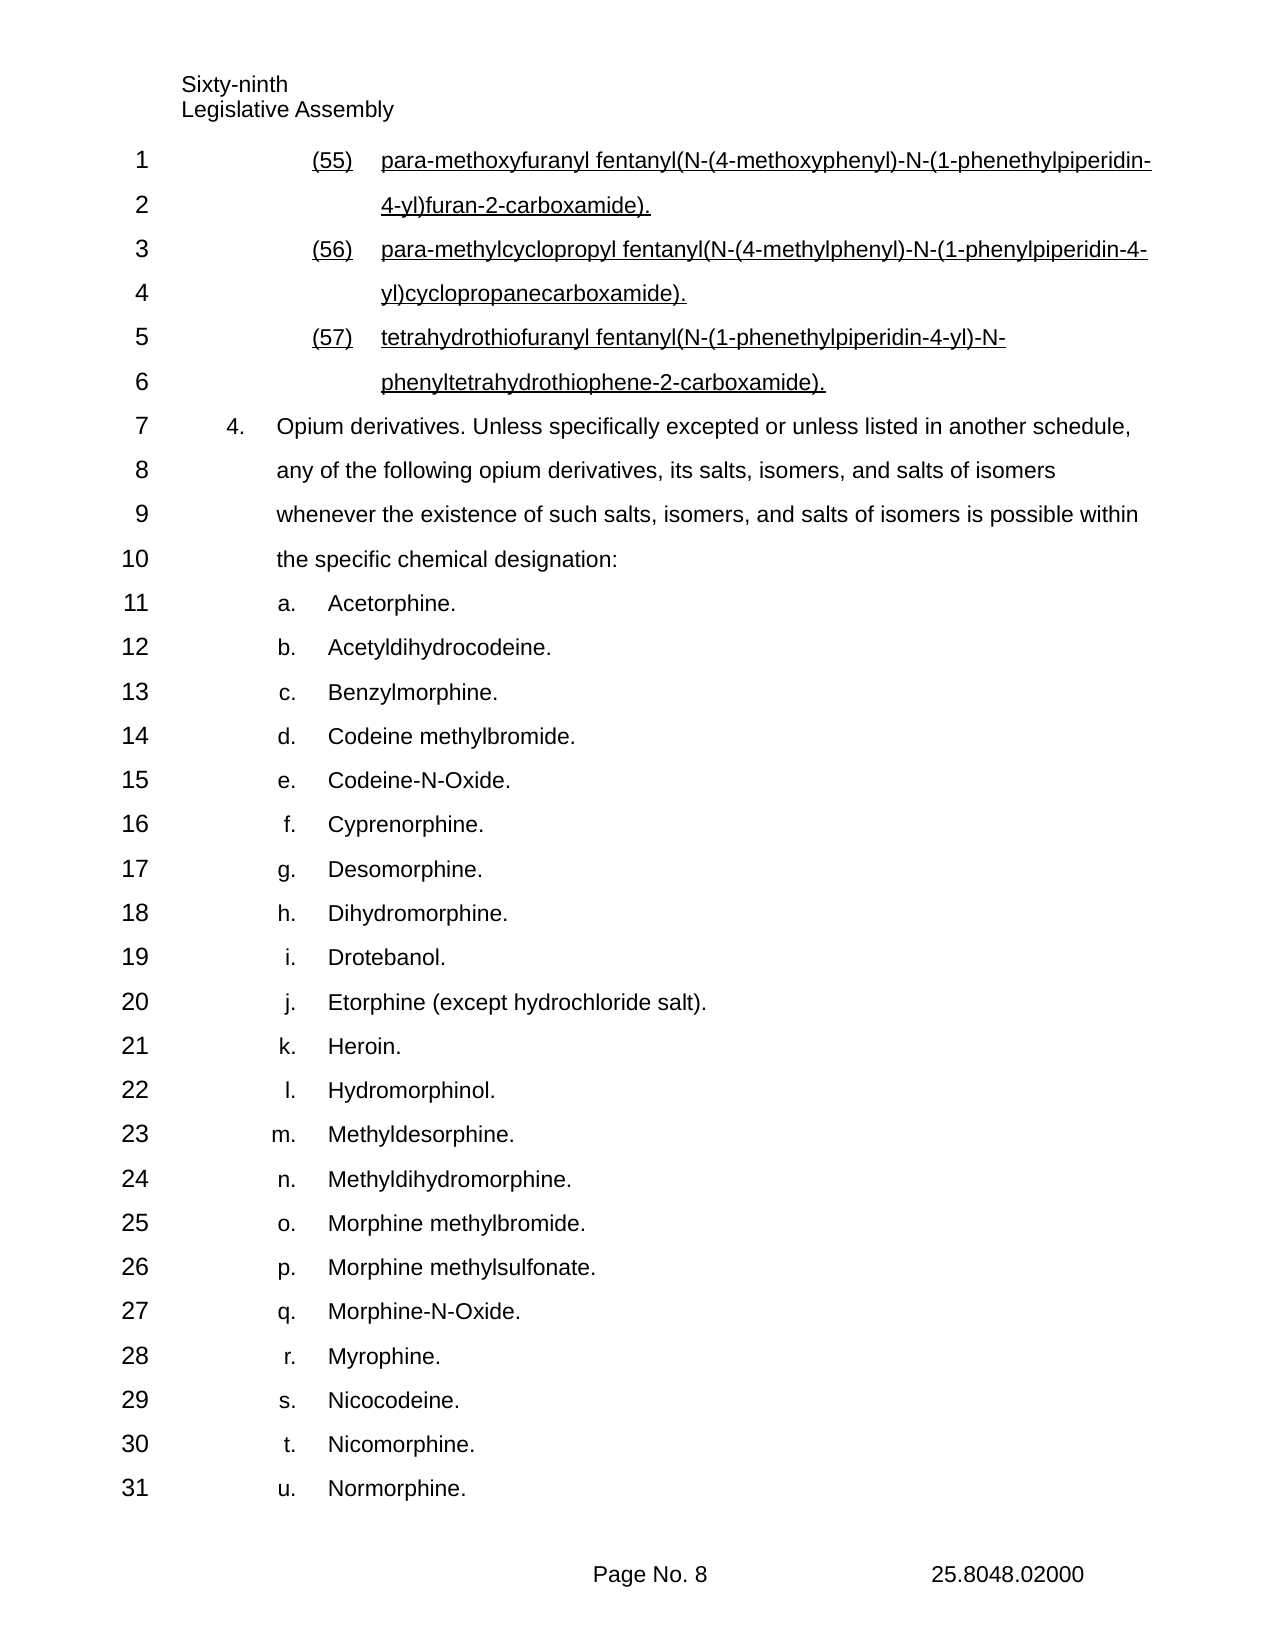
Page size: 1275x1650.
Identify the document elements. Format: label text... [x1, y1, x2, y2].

text g. Desomorphine. [181, 842, 1154, 886]
text u. Normorphine. [181, 1461, 1154, 1506]
text c. Benzylmorphine. [181, 664, 1154, 709]
text (55) para-methoxyfuranyl fentanyl(N-(4-methoxyphenyl)-N-(1-phenethylpiperidin-4-yl)furan-2-carboxamide). [181, 133, 1154, 222]
text k. Heroin. [181, 1019, 1154, 1063]
text h. Dihydromorphine. [181, 886, 1154, 930]
text (56) para-methylcyclopropyl fentanyl(N-(4-methylphenyl)-N-(1-phenylpiperidin-4-yl)cyclopropanecarboxamide). [181, 222, 1154, 310]
text l. Hydromorphinol. [181, 1063, 1154, 1107]
text r. Myrophine. [181, 1329, 1154, 1373]
text p. Morphine methylsulfonate. [181, 1240, 1154, 1284]
text s. Nicocodeine. [181, 1373, 1154, 1417]
text i. Drotebanol. [181, 930, 1154, 974]
text n. Methyldihydromorphine. [181, 1152, 1154, 1196]
text f. Cyprenorphine. [181, 797, 1154, 842]
text q. Morphine-N-Oxide. [181, 1284, 1154, 1329]
text t. Nicomorphine. [181, 1417, 1154, 1461]
text d. Codeine methylbromide. [181, 709, 1154, 753]
text (57) tetrahydrothiofuranyl fentanyl(N-(1-phenethylpiperidin-4-yl)-N-phenyltetrahydrothiophene-2-carboxamide). [181, 310, 1154, 399]
text j. Etorphine (except hydrochloride salt). [181, 974, 1154, 1019]
text a. Acetorphine. [181, 576, 1154, 620]
text b. Acetyldihydrocodeine. [181, 620, 1154, 664]
text e. Codeine-N-Oxide. [181, 753, 1154, 797]
text m. Methyldesorphine. [181, 1107, 1154, 1152]
text 4. Opium derivatives. Unless specifically excepted or unless listed in another schedule, any of the following opium derivatives, its salts, isomers, and salts of isomers whenever the existence of such salts, isomers, and salts of isomers is possible within the specific chemical designation: [181, 399, 1154, 576]
text o. Morphine methylbromide. [181, 1196, 1154, 1240]
